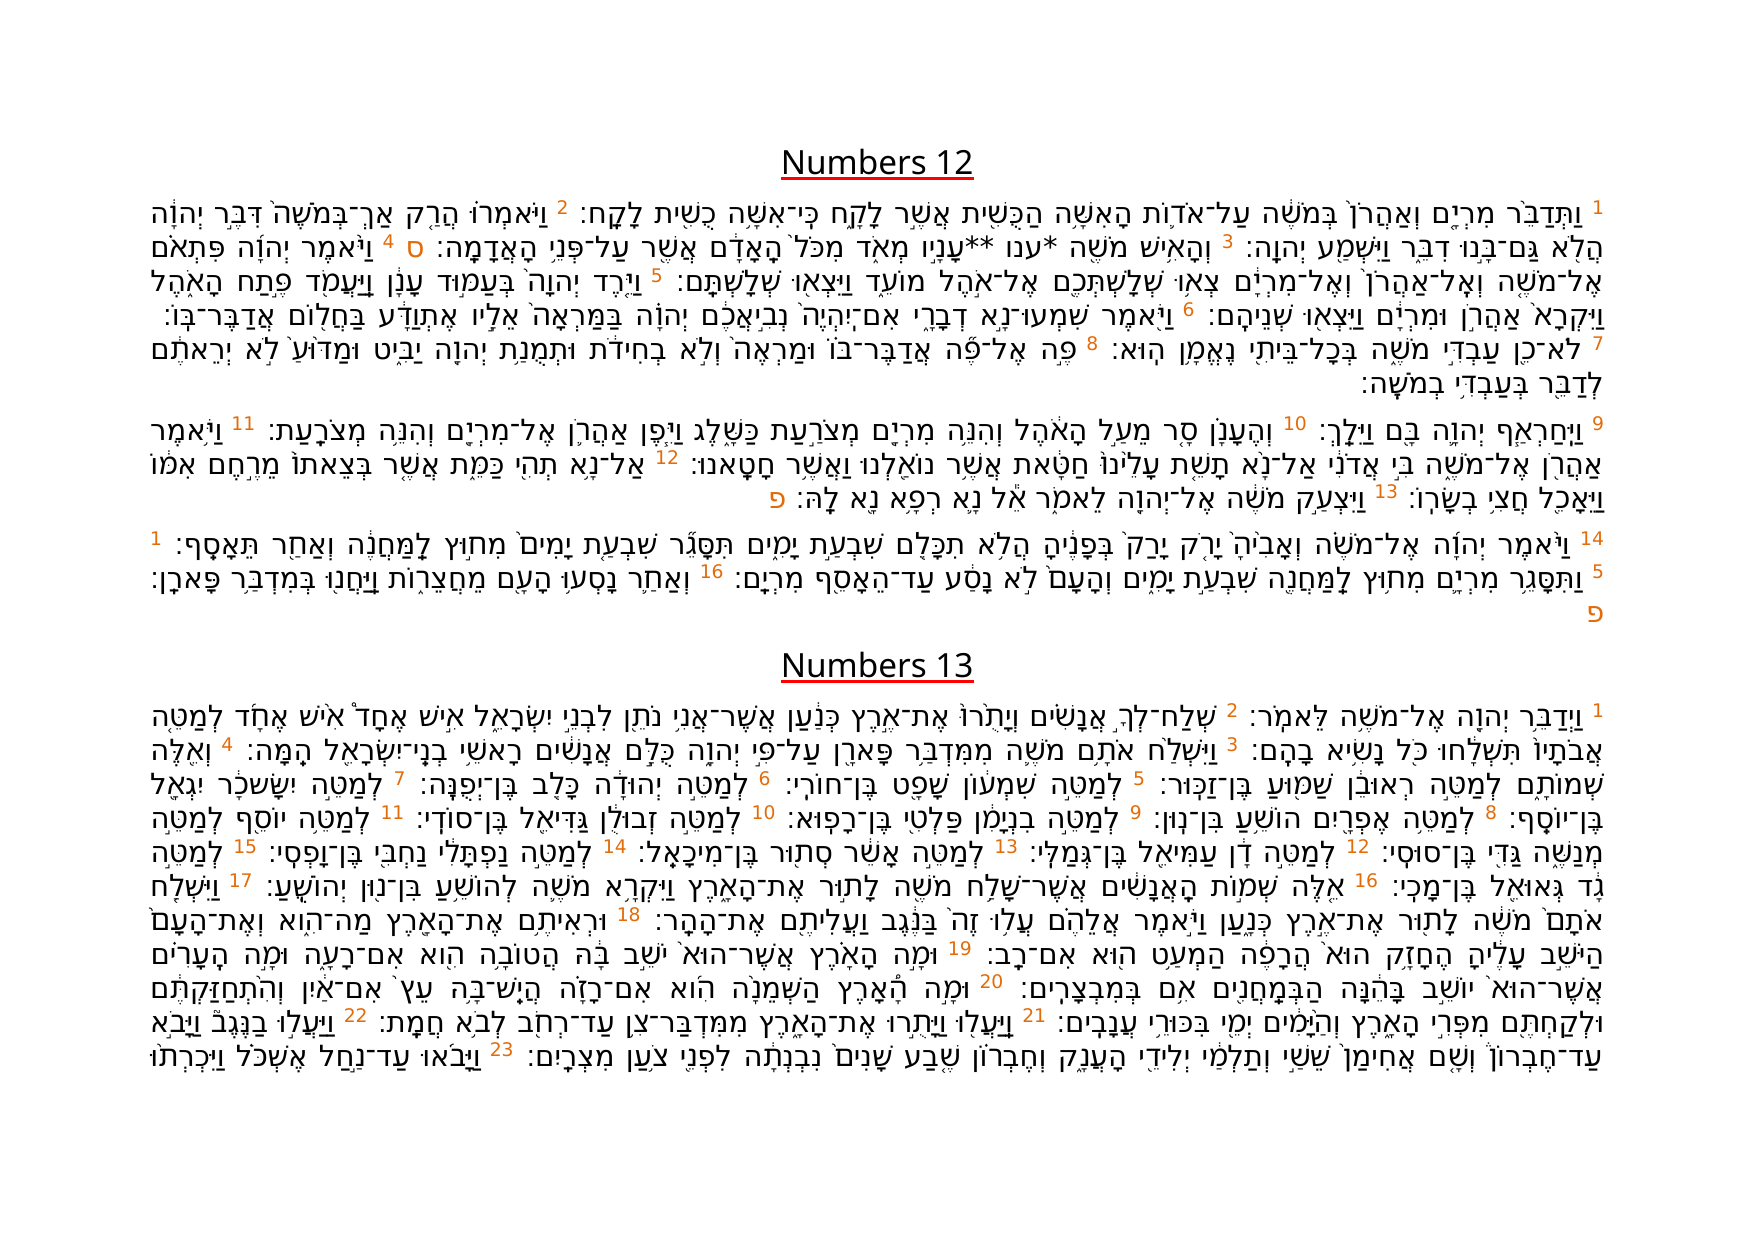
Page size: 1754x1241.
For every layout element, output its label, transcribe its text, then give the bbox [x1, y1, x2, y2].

text Numbers 13 [150, 642, 1604, 687]
text 1 וַיְדַבֵּ֥ר יְהוָ֖ה אֶל־מֹשֶׁ֥ה לֵּאמֹֽר׃ 2 שְׁלַח־לְךָ֣ אֲנָשִׁ֗ים וְיָתֻ֙רוּ֙ אֶת־אֶ֣רֶץ כְּנַ֔עַן אֲשֶׁר־אֲנִ֥י נֹתֵ֖ן לִבְנֵ֣י יִשְׂרָאֵ֑ל אִ֣ישׁ אֶחָד֩ אִ֨ישׁ אֶחָ֜ד לְמַטֵּ֤ה אֲבֹתָיו֙ תִּשְׁלָ֔חוּ כֹּ֖ל נָשִׂ֥יא בָהֶֽם׃ ‬‬‬3 וַיִּשְׁלַ֨ח אֹתָ֥ם מֹשֶׁ֛ה מִמִּדְבַּ֥ר פָּארָ֖ן עַל־פִּ֣י יְהוָ֑ה כֻּלָּ֣ם אֲנָשִׁ֔ים רָאשֵׁ֥י בְנֵֽי־יִשְׂרָאֵ֖ל הֵֽמָּה׃ ‬‬‬4 וְאֵ֖לֶּה שְׁמוֹתָ֑ם לְמַטֵּ֣ה רְאוּבֵ֔ן שַׁמּ֖וּעַ בֶּן־זַכּֽוּר׃ ‬‬‬5 לְמַטֵּ֣ה שִׁמְע֔וֹן שָׁפָ֖ט בֶּן־חוֹרִֽי׃ ‬‬‬6 לְמַטֵּ֣ה יְהוּדָ֔ה כָּלֵ֖ב בֶּן־יְפֻנֶּֽה׃ ‬‬‬7 לְמַטֵּ֣ה יִשָּׂשכָ֔ר יִגְאָ֖ל בֶּן־יוֹסֵֽף׃ ‬‬‬8 לְמַטֵּ֥ה אֶפְרָ֖יִם הוֹשֵׁ֥עַ בִּן־נֽוּן׃ ‬‬‬9 לְמַטֵּ֣ה בִנְיָמִ֔ן פַּלְטִ֖י בֶּן־רָפֽוּא׃ ‬‬‬10 לְמַטֵּ֣ה זְבוּלֻ֔ן גַּדִּיאֵ֖ל בֶּן־סוֹדִֽי׃ ‬‬‬11 לְמַטֵּ֥ה יוֹסֵ֖ף לְמַטֵּ֣ה מְנַשֶּׁ֑ה גַּדִּ֖י בֶּן־סוּסִֽי׃ ‬‬‬12 לְמַטֵּ֣ה דָ֔ן עַמִּיאֵ֖ל בֶּן־גְּמַלִּֽי׃ ‬‬‬13 לְמַטֵּ֣ה אָשֵׁ֔ר סְת֖וּר בֶּן־מִיכָאֵֽל׃ ‬‬‬14 לְמַטֵּ֣ה נַפְתָּלִ֔י נַחְבִּ֖י בֶּן־וָפְסִֽי׃ ‬‬‬15 לְמַטֵּ֣ה גָ֔ד גְּאוּאֵ֖ל בֶּן־מָכִֽי׃ ‬‬‬16 אֵ֚לֶּה שְׁמ֣וֹת הָֽאֲנָשִׁ֔ים אֲשֶׁר־שָׁלַ֥ח מֹשֶׁ֖ה לָת֣וּר אֶת־הָאָ֑רֶץ וַיִּקְרָ֥א מֹשֶׁ֛ה לְהוֹשֵׁ֥עַ בִּן־נ֖וּן יְהוֹשֻֽׁעַ׃ ‬‬‬17 וַיִּשְׁלַ֤ח אֹתָם֙ מֹשֶׁ֔ה לָת֖וּר אֶת־אֶ֣רֶץ כְּנָ֑עַן וַיֹּ֣אמֶר אֲלֵהֶ֗ם עֲל֥וּ זֶה֙ בַּנֶּ֔גֶב וַעֲלִיתֶ֖ם אֶת־הָהָֽר׃ ‬‬‬18 וּרְאִיתֶ֥ם אֶת־הָאָ֖רֶץ מַה־הִ֑וא וְאֶת־הָעָם֙ הַיֹּשֵׁ֣ב עָלֶ֔יהָ הֶחָזָ֥ק הוּא֙ הֲרָפֶ֔ה הַמְעַ֥ט ה֖וּא אִם־רָֽב׃ ‬‬‬19 וּמָ֣ה הָאָ֗רֶץ אֲשֶׁר־הוּא֙ יֹשֵׁ֣ב בָּ֔הּ הֲטוֹבָ֥ה הִ֖וא אִם־רָעָ֑ה וּמָ֣ה הֶֽעָרִ֗ים אֲשֶׁר־הוּא֙ יוֹשֵׁ֣ב בָּהֵ֔נָּה הַבְּמַֽחֲנִ֖ים אִ֥ם בְּמִבְצָרִֽים׃ ‬‬‬20 וּמָ֣ה הָ֠אָרֶץ הַשְּׁמֵנָ֨ה הִ֜וא אִם־רָזָ֗ה הֲיֵֽשׁ־בָּ֥הּ עֵץ֙ אִם־אַ֔יִן וְהִ֨תְחַזַּקְתֶּ֔ם וּלְקַחְתֶּ֖ם מִפְּרִ֣י הָאָ֑רֶץ וְהַ֨יָּמִ֔ים יְמֵ֖י בִּכּוּרֵ֥י עֲנָבִֽים׃ ‬‬‬21 וַֽיַּעֲל֖וּ וַיָּתֻ֣רוּ אֶת־הָאָ֑רֶץ מִמִּדְבַּר־צִ֥ן עַד־רְחֹ֖ב לְבֹ֥א חֲמָֽת׃ ‬‬‬22 וַיַּעֲל֣וּ בַנֶּגֶב֮ וַיָּבֹ֣א עַד־חֶבְרוֹן֒ וְשָׁ֤ם אֲחִימַן֙ שֵׁשַׁ֣י וְתַלְמַ֔י יְלִידֵ֖י הָעֲנָ֑ק וְחֶבְר֗וֹן שֶׁ֤בַע שָׁנִים֙ נִבְנְתָ֔ה לִפְנֵ֖י צֹ֥עַן מִצְרָֽיִם׃ ‬‬‬23 וַיָּבֹ֜אוּ עַד־נַ֣חַל אֶשְׁכֹּ֗ל וַיִּכְרְת֨וּ מִשָּׁ֤ם זְמוֹרָה֙ וְאֶשְׁכּ֤וֹל עֲנָבִים֙ אֶחָ֔ד וַיִּשָּׂאֻ֥הוּ בַמּ֖וֹט בִּשְׁנָ֑יִם וּמִן־הָרִמֹּנִ֖ים וּמִן־הַתְּאֵנִֽים׃ ‬‬‬24 לַמָּק֣וֹם הַה֔וּא קָרָ֖א נַ֣חַל אֶשְׁכּ֑וֹל עַ֚ל אֹד֣וֹת הָֽאֶשְׁכּ֔וֹל אֲשֶׁר־כָּרְת֥וּ מִשָּׁ֖ם בְּנֵ֥י יִשְׂרָאֵֽל׃ ‬‬‬25 וַיָּשֻׁ֖בוּ מִתּ֣וּר הָאָ֑רֶץ מִקֵּ֖ץ אַרְבָּעִ֥ים יֽוֹם׃ ‬‬‬26 וַיֵּלְכ֡וּ וַיָּבֹאוּ֩ אֶל־מֹשֶׁ֨ה וְאֶֽל־אַהֲרֹ֜ן וְאֶל־כָּל־עֲדַ֧ת בְּנֵֽי־יִשְׂרָאֵ֛ל אֶל־מִדְבַּ֥ר פָּארָ֖ן קָדֵ֑שָׁה וַיָּשִׁ֨יבוּ אוֹתָ֤ם דָּבָר֙ וְאֶת־כָּל־הָ֣עֵדָ֔ה וַיַּרְא֖וּם אֶת־פְּרִ֥י הָאָֽרֶץ׃ ‬‬‬27 וַיְסַפְּרוּ־לוֹ֙ וַיֹּ֣אמְר֔וּ בָּ֕אנוּ אֶל־הָאָ֖רֶץ אֲשֶׁ֣ר שְׁלַחְתָּ֑נוּ וְ֠גַם זָבַ֨ת חָלָ֥ב וּדְבַ֛שׁ הִ֖וא וְזֶה־פִּרְיָֽהּ׃ ‬‬‬28 אֶ֚פֶס כִּֽי־עַ֣ז הָעָ֔ם הַיֹּשֵׁ֖ב בָּאָ֑רֶץ וְהֶֽעָרִ֗ים בְּצֻר֤וֹת גְּדֹלֹת֙ מְאֹ֔ד וְגַם־יְלִדֵ֥י הֽ͏ָעֲנָ֖ק רָאִ֥ינוּ שָֽׁם׃ ‬‬‬29 עֲמָלֵ֥ק יוֹשֵׁ֖ב בְּאֶ֣רֶץ הַנֶּ֑גֶב וְ֠הַֽחִתִּי וְהַיְבוּסִ֤י וְהָֽאֱמֹרִי֙ יוֹשֵׁ֣ב בָּהָ֔ר וְהַֽכְּנַעֲנִי֙ יֹשֵׁ֣ב עַל־הַיָּ֔ם וְעַ֖ל יַ֥ד הַיַּרְדֵּֽן׃ ‬‬‬30 וַיַּ֧הַס כָּלֵ֛ב אֶת־הָעָ֖ם אֶל־מֹשֶׁ֑ה וַיֹּ֗אמֶר עָלֹ֤ה נַעֲלֶה֙ וְיָרַ֣שְׁנוּ אֹתָ֔הּ כִּֽי־יָכ֥וֹל נוּכַ֖ל לָֽהּ׃ ‬‬‬31 וְהָ֨אֲנָשִׁ֜ים אֲשֶׁר־עָל֤וּ עִמּוֹ֙ אָֽמְר֔וּ לֹ֥א נוּכַ֖ל לַעֲל֣וֹת אֶל־הָעָ֑ם כִּֽי־חָזָ֥ק ה֖וּא מִמֶּֽנּוּ׃ ‬‬‬32 וַיּוֹצִ֜יאוּ דִּבַּ֤ת הָאָ֙רֶץ֙ אֲשֶׁ֣ר תָּר֣וּ אֹתָ֔הּ אֶל־בְּנֵ֥י יִשְׂרָאֵ֖ל לֵאמֹ֑ר הָאָ֡רֶץ אֲשֶׁר֩ עָבַ֨רְנוּ בָ֜הּ לָת֣וּר אֹתָ֗הּ אֶ֣רֶץ אֹכֶ֤לֶת יוֹשְׁבֶ֙יהָ֙ הִ֔וא וְכָל־הָעָ֛ם אֲשֶׁר־רָאִ֥ינוּ בְתוֹכָ֖הּ אַנְשֵׁ֥י מִדּֽוֹת׃ ‬‬‬33 וְשָׁ֣ם רָאִ֗ינוּ אֶת־הַנְּפִילִ֛ים בְּנֵ֥י עֲנָ֖ק מִן־הַנְּפִלִ֑ים וַנְּהִ֤י בְעֵינֵ֙ינוּ֙ כּֽ͏ַחֲגָבִ֔ים וְכֵ֥ן הָיִ֖ינוּ בְּעֵינֵיהֶֽם׃ ‬‬‬‬‬‬‬‬‬‬‬‬‬‬‬‬‬‬‬‬‬‬‬‬‬‬‬‬‬‬‬‬‬‬‬ [150, 700, 1604, 1073]
text Numbers 12 [150, 139, 1604, 184]
text 14 וַיֹּ֨אמֶר יְהוָ֜ה אֶל־מֹשֶׁ֗ה וְאָבִ֙יהָ֙ יָרֹ֤ק יָרַק֙ בְּפָנֶ֔יהָ הֲלֹ֥א תִכָּלֵ֖ם שִׁבְעַ֣ת יָמִ֑ים תִּסָּגֵ֞ר שִׁבְעַ֤ת יָמִים֙ מִח֣וּץ לַֽמַּחֲנֶ֔ה וְאַחַ֖ר תֵּאָסֵֽף׃ ‬‬‬15 וַתִּסָּגֵ֥ר מִרְיָ֛ם מִח֥וּץ לַֽמַּחֲנֶ֖ה שִׁבְעַ֣ת יָמִ֑ים וְהָעָם֙ לֹ֣א נָסַ֔ע עַד־הֵאָסֵ֖ף מִרְיָֽם׃ ‬‬‬16 וְאַחַ֛ר נָסְע֥וּ הָעָ֖ם מֵחֲצֵר֑וֹת וַֽיַּחֲנ֖וּ בְּמִדְבַּ֥ר פָּארָֽן׃ פ ‬‬‬‬‬‬ [150, 527, 1604, 629]
text 9 וַיִּֽחַרְאַ֧ף יְהוָ֛ה בָּ֖ם וַיֵּלַֽךְ׃ ‬‬‬10 וְהֶעָנָ֗ן סָ֚ר מֵעַ֣ל הָאֹ֔הֶל וְהִנֵּ֥ה מִרְיָ֖ם מְצֹרַ֣עַת כַּשָּׁ֑לֶג וַיִּ֧פֶן אַהֲרֹ֛ן אֶל־מִרְיָ֖ם וְהִנֵּ֥ה מְצֹרָֽעַת׃ ‬‬‬11 וַיֹּ֥אמֶר אַהֲרֹ֖ן אֶל־מֹשֶׁ֑ה בִּ֣י אֲדֹנִ֔י אַל־נָ֨א תָשֵׁ֤ת עָלֵ֙ינוּ֙ חַטָּ֔את אֲשֶׁ֥ר נוֹאַ֖לְנוּ וַאֲשֶׁ֥ר חָטָֽאנוּ׃ ‬‬‬12 אַל־נָ֥א תְהִ֖י כַּמֵּ֑ת אֲשֶׁ֤ר בְּצֵאתוֹ֙ מֵרֶ֣חֶם אִמּ֔וֹ וַיֵּאָכֵ֖ל חֲצִ֥י בְשָׂרֽוֹ׃ ‬‬‬13 וַיִּצְעַ֣ק מֹשֶׁ֔ה אֶל־יְהוָ֖ה לֵאמֹ֑ר אֵ֕ל נָ֛א רְפָ֥א נָ֖א לָֽהּ׃ פ ‬‬‬‬‬‬‬‬ [150, 413, 1604, 515]
text 1 וַתְּדַבֵּ֨ר מִרְיָ֤ם וְאַהֲרֹן֙ בְּמֹשֶׁ֔ה עַל־אֹד֛וֹת הָאִשָּׁ֥ה הַכֻּשִׁ֖ית אֲשֶׁ֣ר לָקָ֑ח כִּֽי־אִשָּׁ֥ה כֻשִׁ֖ית לָקָֽח׃ 2 וַיֹּאמְר֗וּ הֲרַ֤ק אַךְ־בְּמֹשֶׁה֙ דִּבֶּ֣ר יְהוָ֔ה הֲלֹ֖א גַּם־בָּ֣נוּ דִבֵּ֑ר וַיִּשְׁמַ֖ע יְהוָֽה׃ ‬‬‬3 וְהָאִ֥ישׁ מֹשֶׁ֖ה *ענו **עָנָ֣יו מְאֹ֑ד מִכֹּל֙ הָֽאָדָ֔ם אֲשֶׁ֖ר עַל־פְּנֵ֥י הָאֲדָמָֽה׃ ס ‬‬‬4 וַיֹּ֨אמֶר יְהוָ֜ה פִּתְאֹ֗ם אֶל־מֹשֶׁ֤ה וְאֶֽל־אַהֲרֹן֙ וְאֶל־מִרְיָ֔ם צְא֥וּ שְׁלָשְׁתְּכֶ֖ם אֶל־אֹ֣הֶל מוֹעֵ֑ד וַיֵּצְא֖וּ שְׁלָשְׁתָּֽם׃ ‬‬‬5 וַיֵּ֤רֶד יְהוָה֙ בְּעַמּ֣וּד עָנָ֔ן וַֽיַּעֲמֹ֖ד פֶּ֣תַח הָאֹ֑הֶל וַיִּקְרָא֙ אַהֲרֹ֣ן וּמִרְיָ֔ם וַיֵּצְא֖וּ שְׁנֵיהֶֽם׃ ‬‬‬6 וַיֹּ֖אמֶר שִׁמְעוּ־נָ֣א דְבָרָ֑י אִם־יִֽהְיֶה֙ נְבִ֣יאֲכֶ֔ם יְהוָ֗ה בַּמַּרְאָה֙ אֵלָ֣יו אֶתְוַדָּ֔ע בַּחֲל֖וֹם אֲדַבֶּר־בּֽוֹ׃ ‬‬‬7 לֹא־כֵ֖ן עַבְדִּ֣י מֹשֶׁ֑ה בְּכָל־בֵּיתִ֖י נֶאֱמָ֥ן הֽוּא׃ ‬‬‬8 פֶּ֣ה אֶל־פֶּ֞ה אֲדַבֶּר־בּ֗וֹ וּמַרְאֶה֙ וְלֹ֣א בְחִידֹ֔ת וּתְמֻנַ֥ת יְהוָ֖ה יַבִּ֑יט וּמַדּ֙וּעַ֙ לֹ֣א יְרֵאתֶ֔ם לְדַבֵּ֖ר בְּעַבְדִּ֥י בְמֹשֶֽׁה׃ ‬‬‬‬‬‬‬‬‬‬ [150, 197, 1604, 401]
